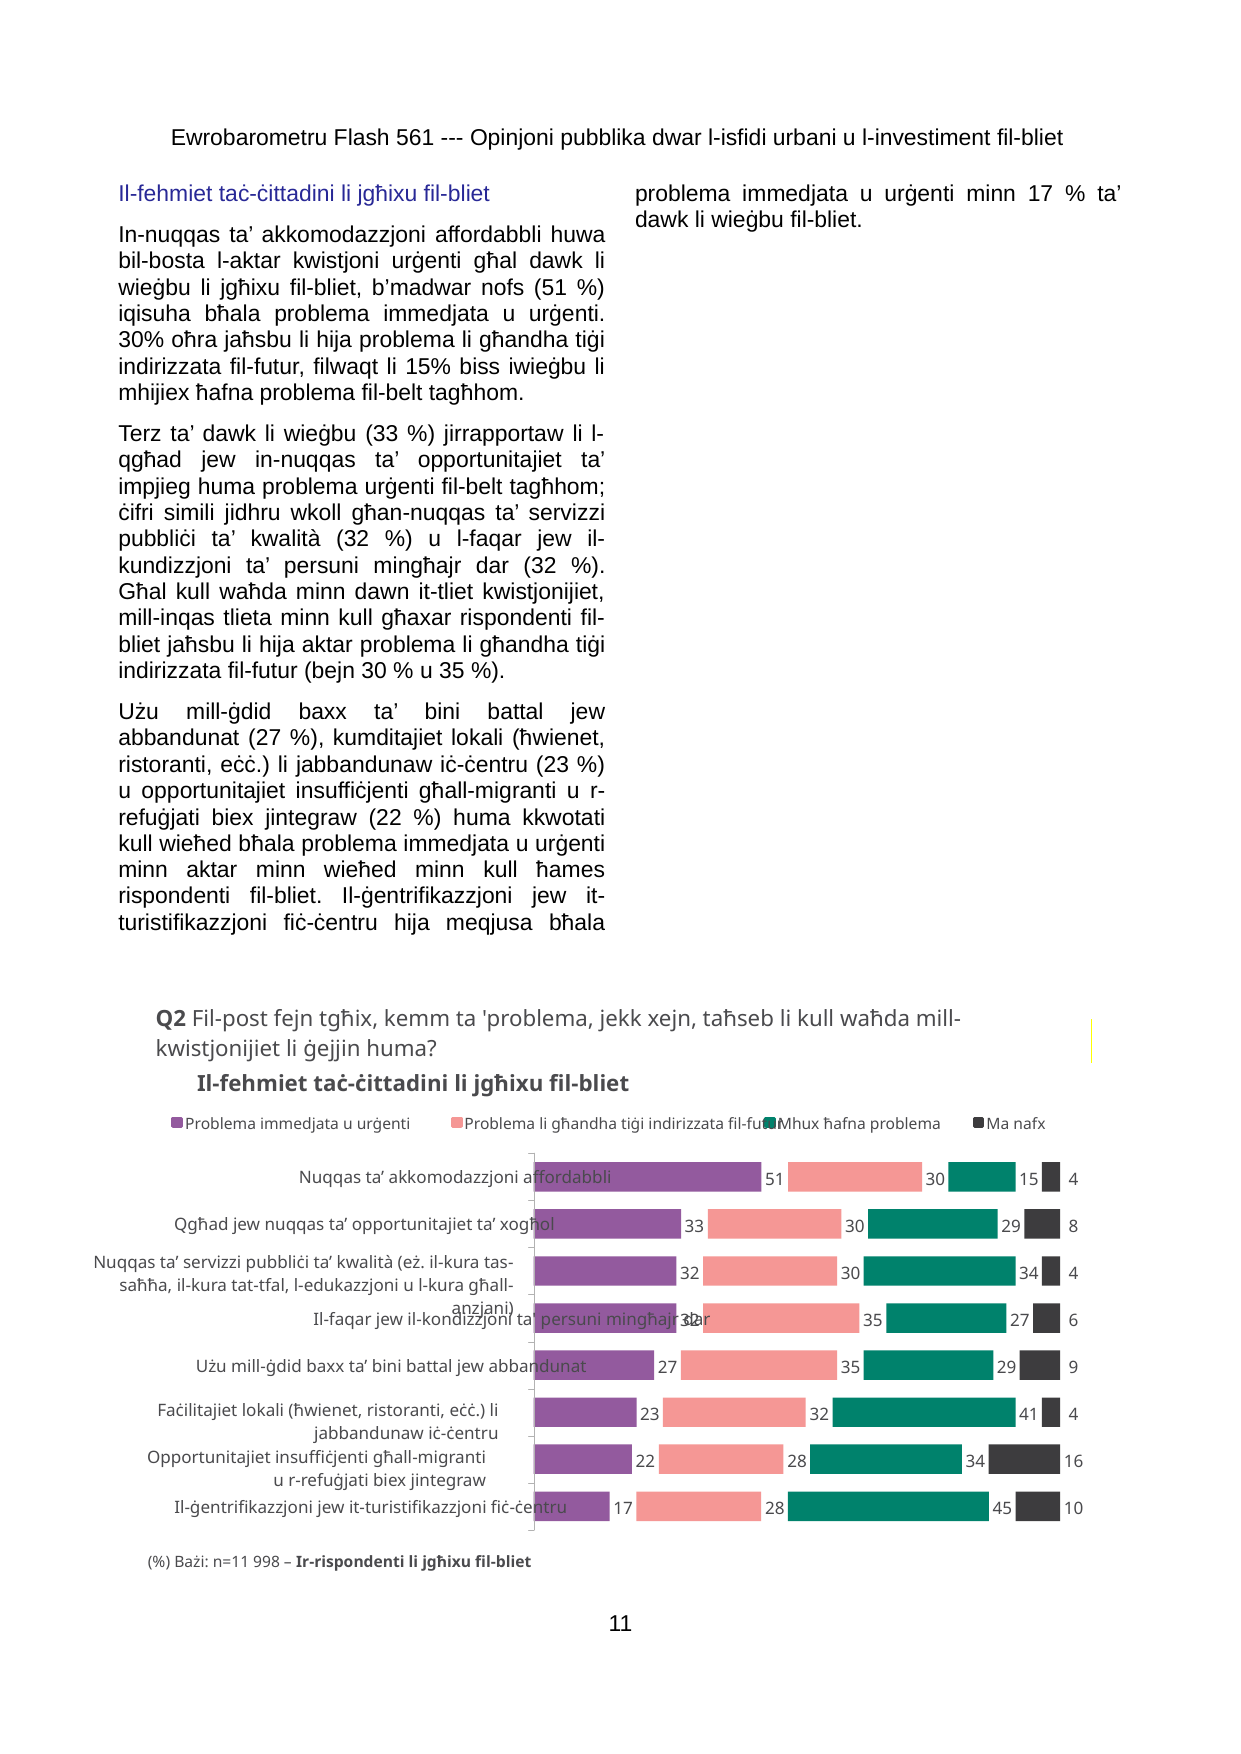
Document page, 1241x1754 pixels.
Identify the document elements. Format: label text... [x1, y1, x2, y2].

text Użu mill-ġdid baxx ta’ bini battal jew abbandunat (27 %), kumditajiet lokali (ħwienet, ristoranti, eċċ.) li jabbandunaw iċ-ċentru (23 %) u opportunitajiet insuffiċjenti għall-migranti u r-refuġjati biex jintegraw (22 %) huma kkwotati kull wieħed bħala problema immedjata u urġenti minn aktar minn wieħed minn kull ħames rispondenti fil-bliet. Il-ġentrifikazzjoni jew it-turistifikazzjoni fiċ-ċentru hija meqjusa bħala [118, 698, 605, 935]
text Il-fehmiet taċ-ċittadini li jgħixu fil-bliet [118, 180, 605, 206]
text In-nuqqas ta’ akkomodazzjoni affordabbli huwa bil-bosta l-aktar kwistjoni urġenti għal dawk li wieġbu li jgħixu fil-bliet, b’madwar nofs (51 %) iqisuha bħala problema immedjata u urġenti. 30% oħra jaħsbu li hija problema li għandha tiġi indirizzata fil-futur, filwaqt li 15% biss iwieġbu li mhijiex ħafna problema fil-belt tagħhom. [118, 221, 605, 405]
text Terz ta’ dawk li wieġbu (33 %) jirrapportaw li l-qgħad jew in-nuqqas ta’ opportunitajiet ta’ impjieg huma problema urġenti fil-belt tagħhom; ċifri simili jidhru wkoll għan-nuqqas ta’ servizzi pubbliċi ta’ kwalità (32 %) u l-faqar jew il-kundizzjoni ta’ persuni mingħajr dar (32 %). Għal kull waħda minn dawn it-tliet kwistjonijiet, mill-inqas tlieta minn kull għaxar rispondenti fil-bliet jaħsbu li hija aktar problema li għandha tiġi indirizzata fil-futur (bejn 30 % u 35 %). [118, 420, 605, 683]
text problema immedjata u urġenti minn 17 % ta’ dawk li wieġbu fil-bliet. [635, 180, 1122, 233]
